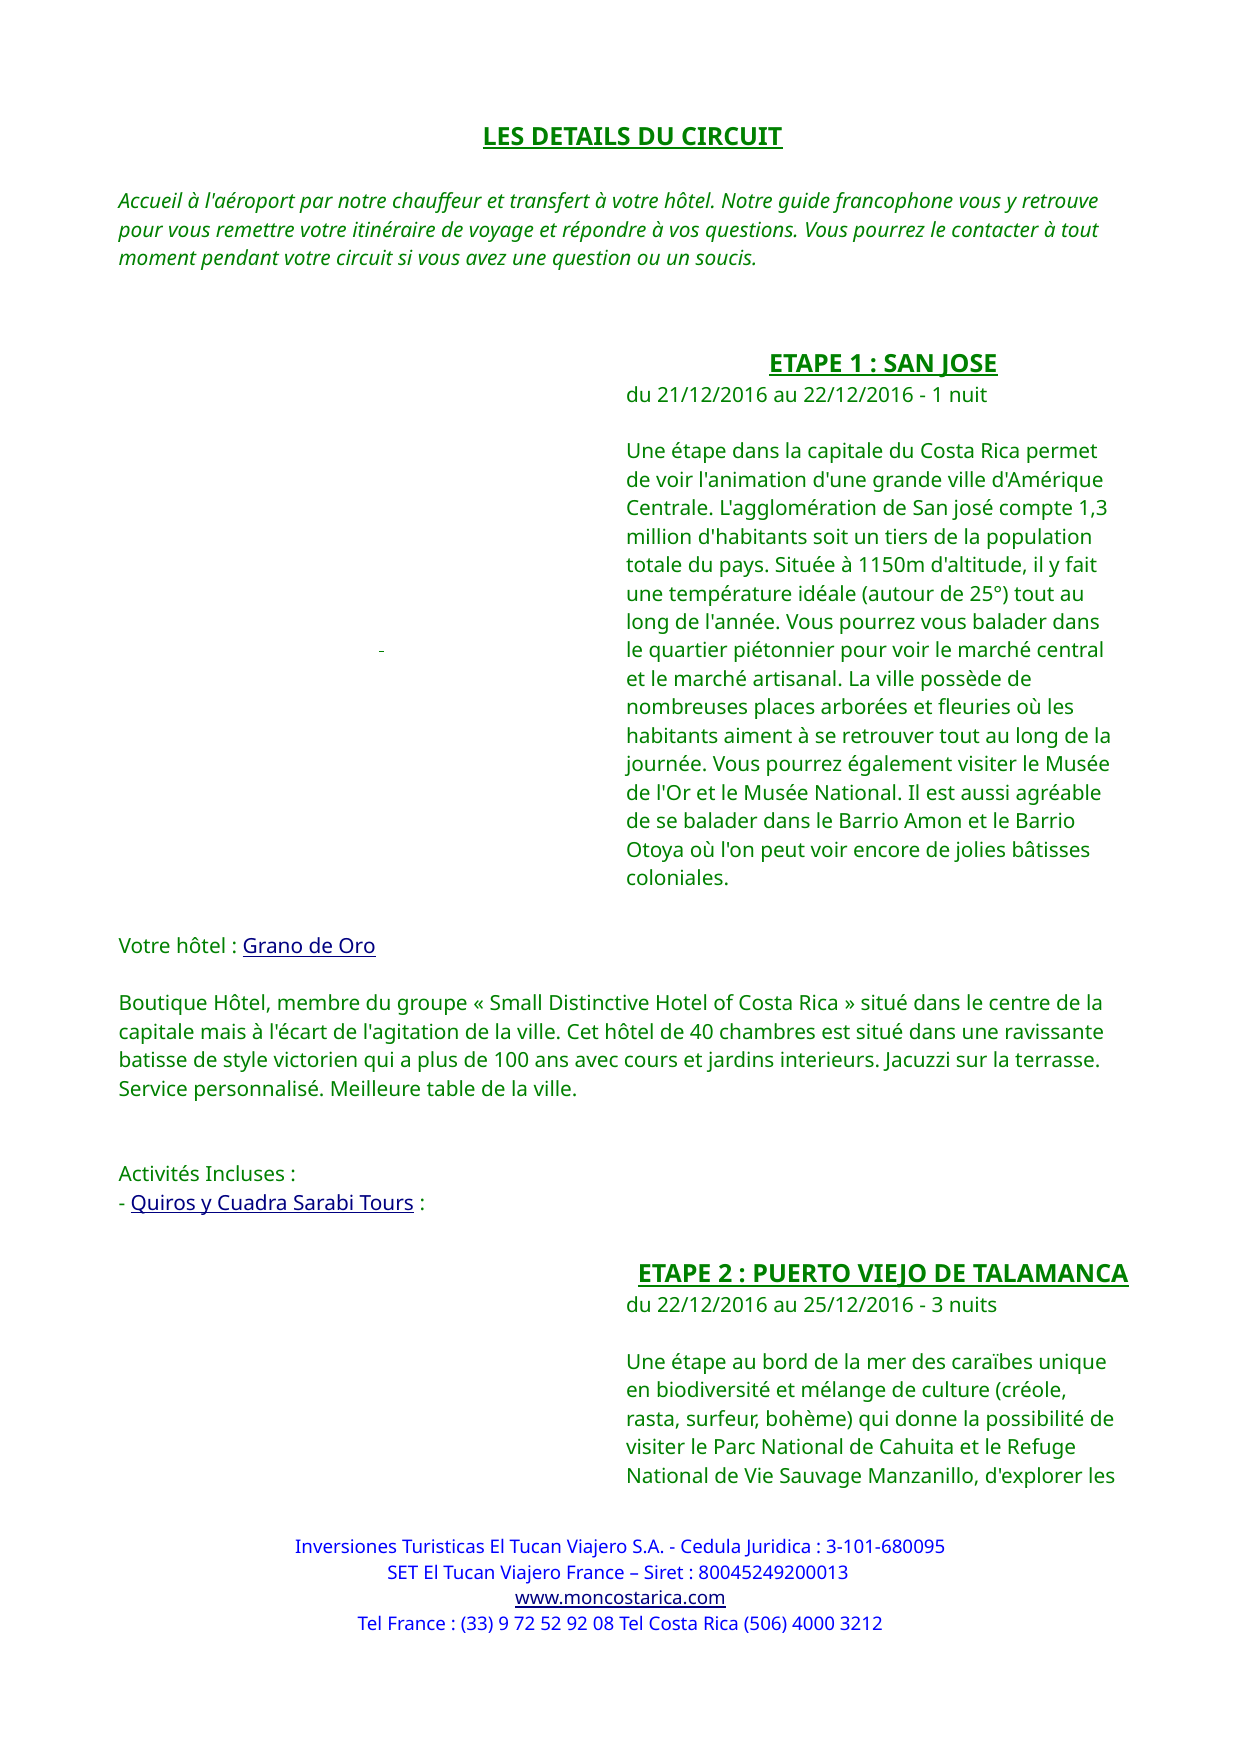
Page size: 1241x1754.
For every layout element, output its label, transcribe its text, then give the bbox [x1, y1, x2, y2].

text LES DETAILS DU CIRCUIT [118, 118, 1146, 152]
text Boutique Hôtel, membre du groupe « Small Distinctive Hotel of Costa Rica » situé dans le centre de la capitale mais à l'écart de l'agitation de la ville. Cet hôtel de 40 chambres est situé dans une ravissante batisse de style victorien qui a plus de 100 ans avec cours et jardins interieurs. Jacuzzi sur la terrasse. Service personnalisé. Meilleure table de la ville. [118, 988, 1122, 1102]
text Accueil à l'aéroport par notre chauffeur et transfert à votre hôtel. Notre guide francophone vous y retrouve pour vous remettre votre itinéraire de voyage et répondre à vos questions. Vous pourrez le contacter à tout moment pendant votre circuit si vous avez une question ou un soucis. [118, 186, 1146, 272]
table_header ETAPE 1 : SAN JOSE du 21/12/2016 au 22/12/2016 - 1 nuit Une étape dans la capitale du Costa Rica permet de voir l'animation d'une grande ville d'Amérique Centrale. L'agglomération de San josé compte 1,3 million d'habitants soit un tiers de la population totale du pays. Située à 1150m d'altitude, il y fait une température idéale (autour de 25°) tout au long de l'année. Vous pourrez vous balader dans le quartier piétonnier pour voir le marché central et le marché artisanal. La ville possède de nombreuses places arborées et fleuries où les habitants aiment à se retrouver tout au long de la journée. Vous pourrez également visiter le Musée de l'Or et le Musée National. Il est aussi agréable de se balader dans le Barrio Amon et le Barrio Otoya où l'on peut voir encore de jolies bâtisses coloniales. [620, 340, 1122, 897]
text - Quiros y Cuadra Sarabi Tours : [118, 1188, 1122, 1216]
text Activités Incluses : [118, 1159, 1122, 1188]
table_header [118, 340, 620, 897]
table_header [118, 1250, 620, 1495]
text Votre hôtel : Grano de Oro [118, 931, 1122, 960]
table_header ETAPE 2 : PUERTO VIEJO DE TALAMANCA du 22/12/2016 au 25/12/2016 - 3 nuits Une étape au bord de la mer des caraïbes unique en biodiversité et mélange de culture (créole, rasta, surfeur, bohème) qui donne la possibilité de visiter le Parc National de Cahuita et le Refuge National de Vie Sauvage Manzanillo, d'explorer les récifs coralliens en plongée bouteille ou apnée, de profiter des plages de sable blond et d'une faune très abondante (paresseux, singes, coatis, morphos...). Le Parc National de Cahuita est un promontoire couvert de forêt tropicale avec à ses pieds des plages avec des eaux turquoises. Le refuge National de Vie Sylvestre MANZANILLO – GANDOCA est situé à l'extrême sud de la côte caraibe entre le Rio Cocles et le Rio Sixaola (qui marque la frontière du Panama). Il a été crée en 1985 pour protèger 5013 ha terrestres et 4436 ha maritimes. Il possède un grand nombre d'espèces de plantes et d'animaux qui vivent exclusivement dans des environnements aquatiques. Il offre des paysages de mangroves, de marais et de forêts tropicales humides. Il protège notamment le lamentin, espèce en voie d'extinction et les tortues Baula qui viennent pondre de février à mai. On y observe également des dauphins. Puerto Viejo est un charmant village côtier très animé qui possède plusieurs plages sauvages : Playa Cocles, Playa Chiquita et Playa Punta Uva, Playa Manzanillo. C'est également le point de départ pour des excursion dans les réserves indigènes Bribri des montagnes de Talamanca. [620, 1250, 1122, 1495]
